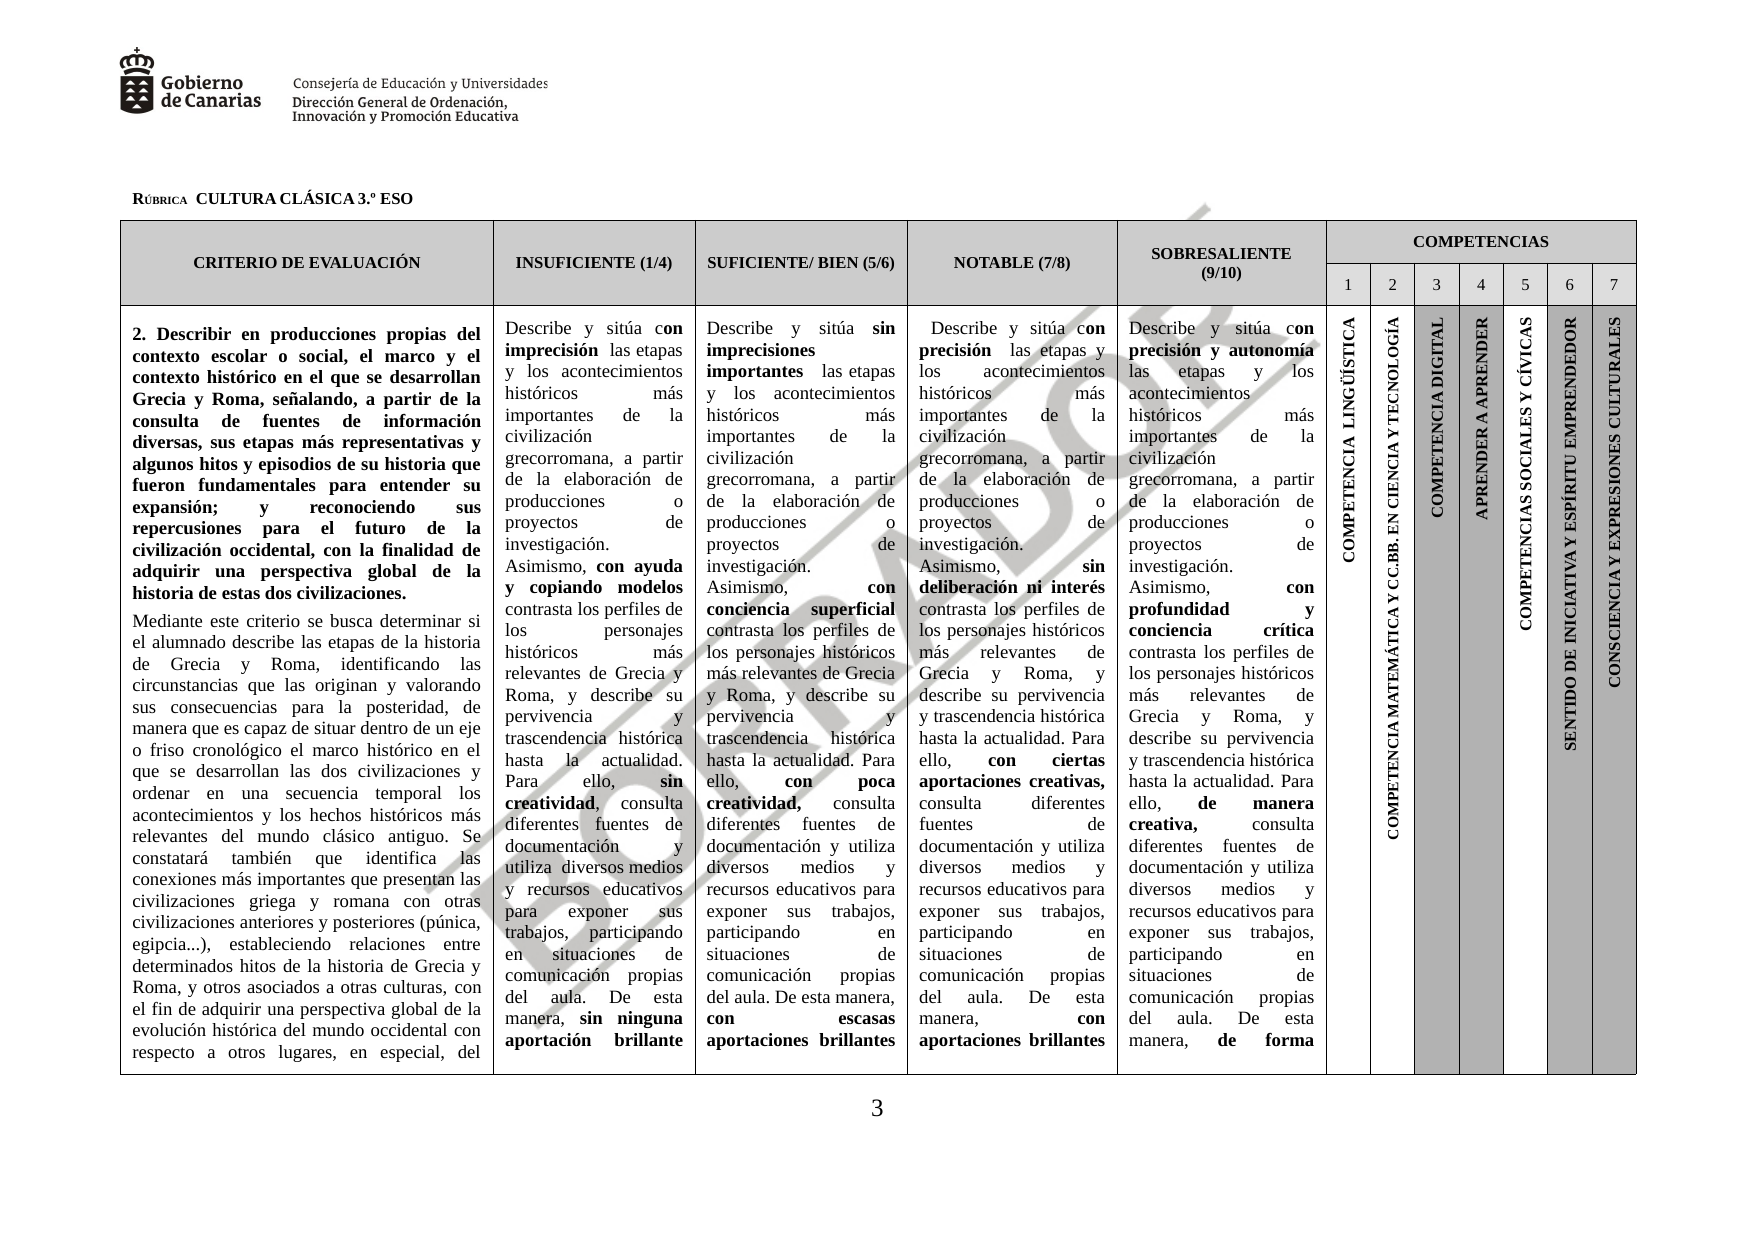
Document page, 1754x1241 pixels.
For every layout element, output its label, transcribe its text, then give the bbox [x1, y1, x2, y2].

table_cell COMPETENCIA DIGITAL [1415, 306, 1459, 1074]
table_cell COMPETENCIA LINGÜÍSTICA [1327, 306, 1370, 1074]
table_cell COMPETENCIA MATEMÁTICA Y CC.BB. EN CIENCIA Y TECNOLOGÍA [1371, 306, 1414, 1074]
table_cell 3 [1415, 264, 1459, 305]
table_cell SUFICIENTE/ BIEN (5/6) [696, 221, 907, 305]
table_cell SENTIDO DE INICIATIVA Y ESPÍRITU EMPRENDEDOR [1548, 306, 1592, 1074]
picture [119, 47, 548, 124]
table_cell 2. Describir en producciones propias del contexto escolar o social, el marco y el contexto histórico en el que se desarrollan Grecia y Roma, señalando, a partir de la consulta de fuentes de información diversas, sus etapas más representativas y algunos hitos y episodios de su historia que fueron fundamentales para entender su expansión; y reconociendo sus repercusiones para el futuro de la civilización occidental, con la finalidad de adquirir una perspectiva global de la historia de estas dos civilizaciones. Mediante este criterio se busca determinar si el alumnado describe las etapas de la historia de Grecia y Roma, identificando las circunstancias que las originan y valorando sus consecuencias para la posteridad, de manera que es capaz de situar dentro de un eje o friso cronológico el marco histórico en el que se desarrollan las dos civilizaciones y ordenar en una secuencia temporal los acontecimientos y los hechos históricos más relevantes del mundo clásico antiguo. Se constatará también que identifica las conexiones más importantes que presentan las civilizaciones griega y romana con otras civilizaciones anteriores y posteriores (púnica, egipcia...), estableciendo relaciones entre determinados hitos de la historia de Grecia y Roma, y otros asociados a otras culturas, con el fin de adquirir una perspectiva global de la evolución histórica del mundo occidental con respecto a otros lugares, en especial, del [121, 306, 493, 1074]
table_cell 5 [1504, 264, 1547, 305]
table_cell 2 [1371, 264, 1414, 305]
table_header Rúbrica CULTURA CLÁSICA 3.º ESO [120, 177, 1636, 220]
table_cell CONSCIENCIA Y EXPRESIONES CULTURALES [1593, 306, 1636, 1074]
table_cell NOTABLE (7/8) [908, 221, 1117, 305]
table_cell APRENDER A APRENDER [1460, 306, 1503, 1074]
table_cell Describe y sitúa con precisión y autonomía las etapas y los acontecimientos históricos más importantes de la civilización grecorromana, a partir de la elaboración de producciones o proyectos de investigación. Asimismo, con profundidad y conciencia crítica contrasta los perfiles de los personajes históricos más relevantes de Grecia y Roma, y describe su pervivencia y trascendencia histórica hasta la actualidad. Para ello, de manera creativa, consulta diferentes fuentes de documentación y utiliza diversos medios y recursos educativos para exponer sus trabajos, participando en situaciones de comunicación propias del aula. De esta manera, de forma [1118, 306, 1326, 1074]
table_cell COMPETENCIAS SOCIALES Y CÍVICAS [1504, 306, 1547, 1074]
table_cell 6 [1548, 264, 1592, 305]
table_cell Describe y sitúa con precisión las etapas y los acontecimientos históricos más importantes de la civilización grecorromana, a partir de la elaboración de producciones o proyectos de investigación. Asimismo, sin deliberación ni interés contrasta los perfiles de los personajes históricos más relevantes de Grecia y Roma, y describe su pervivencia y trascendencia histórica hasta la actualidad. Para ello, con ciertas aportaciones creativas, consulta diferentes fuentes de documentación y utiliza diversos medios y recursos educativos para exponer sus trabajos, participando en situaciones de comunicación propias del aula. De esta manera, con aportaciones brillantes [908, 306, 1117, 1074]
table_cell Describe y sitúa con imprecisión las etapas y los acontecimientos históricos más importantes de la civilización grecorromana, a partir de la elaboración de producciones o proyectos de investigación. Asimismo, con ayuda y copiando modelos contrasta los perfiles de los personajes históricos más relevantes de Grecia y Roma, y describe su pervivencia y trascendencia histórica hasta la actualidad. Para ello, sin creatividad, consulta diferentes fuentes de documentación y utiliza diversos medios y recursos educativos para exponer sus trabajos, participando en situaciones de comunicación propias del aula. De esta manera, sin ninguna aportación brillante [494, 306, 695, 1074]
table_cell INSUFICIENTE (1/4) [494, 221, 695, 305]
table_cell COMPETENCIAS [1327, 221, 1636, 263]
table_cell 7 [1593, 264, 1636, 305]
table_cell 1 [1327, 264, 1370, 305]
table_cell Describe y sitúa sin imprecisiones importantes las etapas y los acontecimientos históricos más importantes de la civilización grecorromana, a partir de la elaboración de producciones o proyectos de investigación. Asimismo, con conciencia superficial contrasta los perfiles de los personajes históricos más relevantes de Grecia y Roma, y describe su pervivencia y trascendencia histórica hasta la actualidad. Para ello, con poca creatividad, consulta diferentes fuentes de documentación y utiliza diversos medios y recursos educativos para exponer sus trabajos, participando en situaciones de comunicación propias del aula. De esta manera, con escasas aportaciones brillantes [696, 306, 907, 1074]
table_cell SOBRESALIENTE (9/10) [1118, 221, 1326, 305]
table_cell CRITERIO DE EVALUACIÓN [121, 221, 493, 305]
table_cell 4 [1460, 264, 1503, 305]
